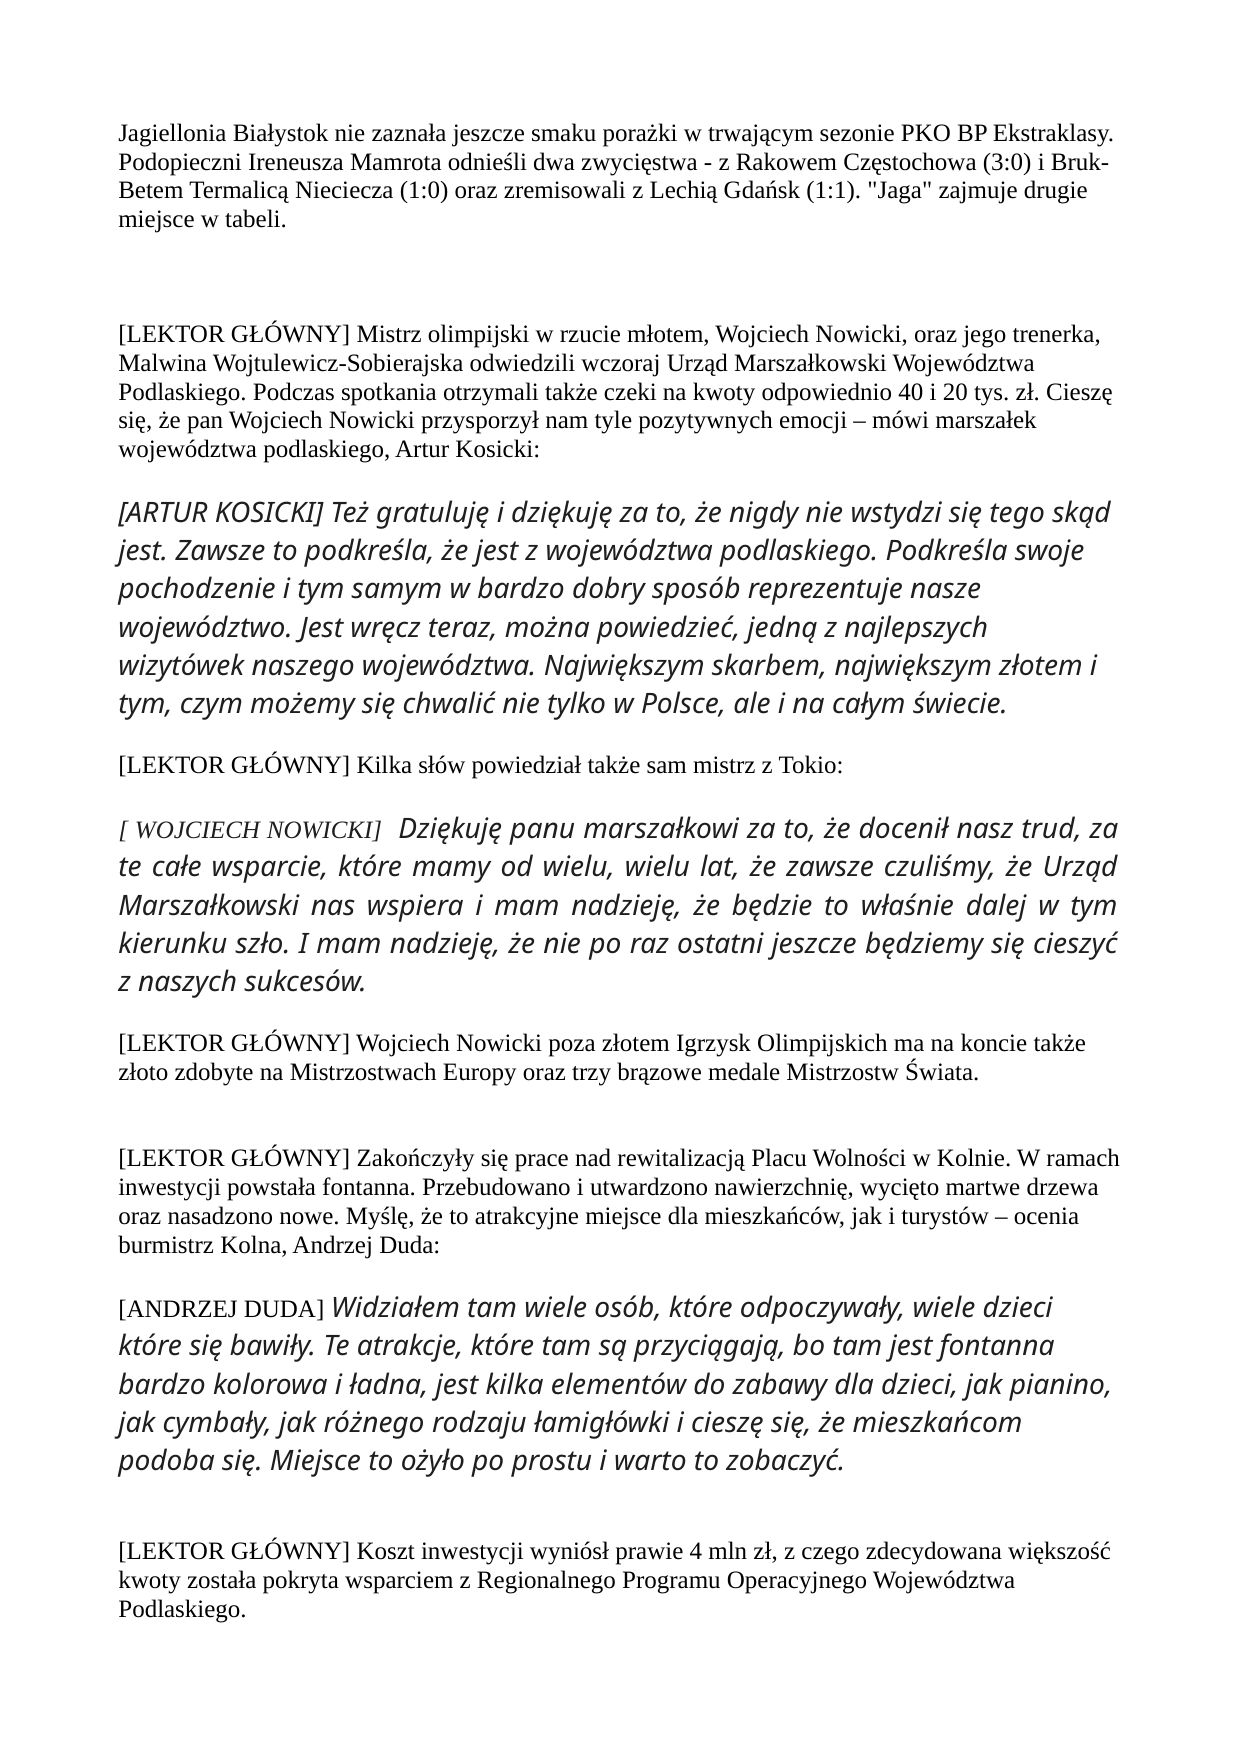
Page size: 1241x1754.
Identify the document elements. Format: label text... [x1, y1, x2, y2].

text [ANDRZEJ DUDA] Widziałem tam wiele osób, które odpoczywały, wiele dzieci które się bawiły. Te atrakcje, które tam są przyciągają, bo tam jest fontanna bardzo kolorowa i ładna, jest kilka elementów do zabawy dla dzieci, jak pianino, jak cymbały, jak różnego rodzaju łamigłówki i cieszę się, że mieszkańcom podoba się. Miejsce to ożyło po prostu i warto to zobaczyć. [118, 1287, 1122, 1479]
text [ARTUR KOSICKI] Też gratuluję i dziękuję za to, że nigdy nie wstydzi się tego skąd jest. Zawsze to podkreśla, że jest z województwa podlaskiego. Podkreśla swoje pochodzenie i tym samym w bardzo dobry sposób reprezentuje nasze województwo. Jest wręcz teraz, można powiedzieć, jedną z najlepszych wizytówek naszego województwa. Największym skarbem, największym złotem i tym, czym możemy się chwalić nie tylko w Polsce, ale i na całym świecie. [118, 492, 1122, 722]
text [ WOJCIECH NOWICKI] Dziękuję panu marszałkowi za to, że docenił nasz trud, za te całe wsparcie, które mamy od wielu, wielu lat, że zawsze czuliśmy, że Urząd Marszałkowski nas wspiera i mam nadzieję, że będzie to właśnie dalej w tym kierunku szło. I mam nadzieję, że nie po raz ostatni jeszcze będziemy się cieszyć z naszych sukcesów. [118, 808, 1122, 1000]
text [LEKTOR GŁÓWNY] Koszt inwestycji wyniósł prawie 4 mln zł, z czego zdecydowana większość kwoty została pokryta wsparciem z Regionalnego Programu Operacyjnego Województwa Podlaskiego. [118, 1536, 1122, 1623]
text [LEKTOR GŁÓWNY] Zakończyły się prace nad rewitalizacją Placu Wolności w Kolnie. W ramach inwestycji powstała fontanna. Przebudowano i utwardzono nawierzchnię, wycięto martwe drzewa oraz nasadzono nowe. Myślę, że to atrakcyjne miejsce dla mieszkańców, jak i turystów – ocenia burmistrz Kolna, Andrzej Duda: [118, 1143, 1122, 1258]
text [LEKTOR GŁÓWNY] Wojciech Nowicki poza złotem Igrzysk Olimpijskich ma na koncie także złoto zdobyte na Mistrzostwach Europy oraz trzy brązowe medale Mistrzostw Świata. [118, 1028, 1122, 1086]
text Jagiellonia Białystok nie zaznała jeszcze smaku porażki w trwającym sezonie PKO BP Ekstraklasy. Podopieczni Ireneusza Mamrota odnieśli dwa zwycięstwa - z Rakowem Częstochowa (3:0) i Bruk-Betem Termalicą Nieciecza (1:0) oraz zremisowali z Lechią Gdańsk (1:1). "Jaga" zajmuje drugie miejsce w tabeli. [118, 118, 1122, 233]
text [LEKTOR GŁÓWNY] Kilka słów powiedział także sam mistrz z Tokio: [118, 751, 1122, 779]
text [LEKTOR GŁÓWNY] Mistrz olimpijski w rzucie młotem, Wojciech Nowicki, oraz jego trenerka, Malwina Wojtulewicz-Sobierajska odwiedzili wczoraj Urząd Marszałkowski Województwa Podlaskiego. Podczas spotkania otrzymali także czeki na kwoty odpowiednio 40 i 20 tys. zł. Cieszę się, że pan Wojciech Nowicki przysporzył nam tyle pozytywnych emocji – mówi marszałek województwa podlaskiego, Artur Kosicki: [118, 319, 1122, 463]
